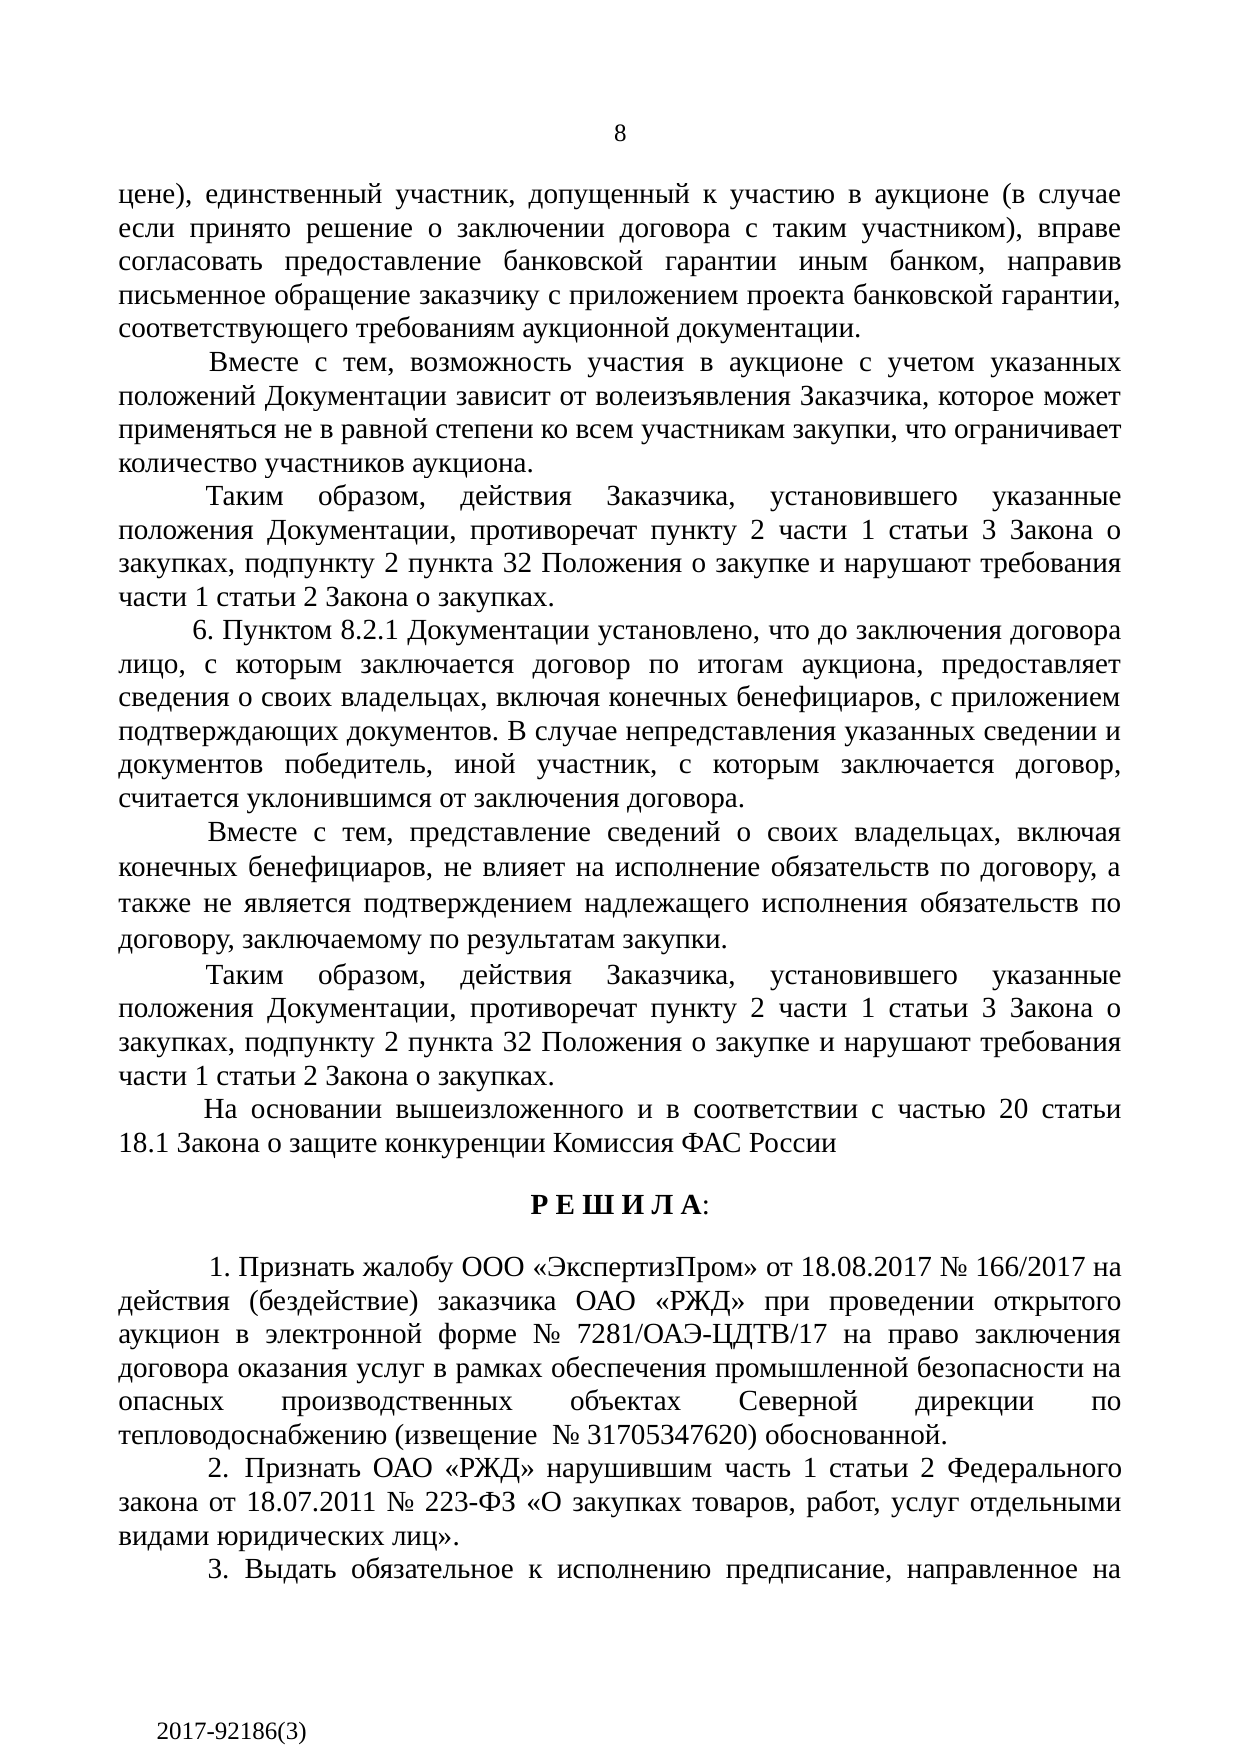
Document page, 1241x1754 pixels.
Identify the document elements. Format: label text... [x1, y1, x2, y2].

text цене), единственный участник, допущенный к участию в аукционе (в случае если принято решение о заключении договора с таким участником), вправе согласовать предоставление банковской гарантии иным банком, направив письменное обращение заказчику с приложением проекта банковской гарантии, соответствующего требованиям аукционной документации. [118, 176, 1122, 344]
list Выдать обязательное к исполнению предписание, направленное на [118, 1551, 1122, 1585]
text Таким образом, действия Заказчика, установившего указанные положения Документации, противоречат пункту 2 части 1 статьи 3 Закона о закупках, подпункту 2 пункта 32 Положения о закупке и нарушают требования части 1 статьи 2 Закона о закупках. [118, 478, 1122, 612]
list 6. Пунктом 8.2.1 Документации установлено, что до заключения договора лицо, с которым заключается договор по итогам аукциона, предоставляет сведения о своих владельцах, включая конечных бенефициаров, с приложением подтверждающих документов. В случае непредставления указанных сведении и документов победитель, иной участник, с которым заключается договор, считается уклонившимся от заключения договора. [118, 612, 1122, 814]
text Р Е Ш И Л А: [118, 1187, 1122, 1221]
text На основании вышеизложенного и в соответствии с частью 20 статьи 18.1 Закона о защите конкуренции Комиссия ФАС России [118, 1091, 1122, 1158]
text Таким образом, действия Заказчика, установившего указанные положения Документации, противоречат пункту 2 части 1 статьи 3 Закона о закупках, подпункту 2 пункта 32 Положения о закупке и нарушают требования части 1 статьи 2 Закона о закупках. [118, 957, 1122, 1091]
list Признать ОАО «РЖД» нарушившим часть 1 статьи 2 Федерального закона от 18.07.2011 № 223-ФЗ «О закупках товаров, работ, услуг отдельными видами юридических лиц». [118, 1451, 1122, 1551]
text Вместе с тем, возможность участия в аукционе с учетом указанных положений Документации зависит от волеизъявления Заказчика, которое может применяться не в равной степени ко всем участникам закупки, что ограничивает количество участников аукциона. [118, 344, 1122, 478]
text 1. Признать жалобу ООО «ЭкспертизПром» от 18.08.2017 № 166/2017 на действия (бездействие) заказчика ОАО «РЖД» при проведении открытого аукцион в электронной форме № 7281/ОАЭ-ЦДТВ/17 на право заключения договора оказания услуг в рамках обеспечения промышленной безопасности на опасных производственных объектах Северной дирекции по тепловодоснабжению (извещение № 31705347620) обоснованной. [118, 1249, 1122, 1451]
text Вместе с тем, представление сведений о своих владельцах, включая конечных бенефициаров, не влияет на исполнение обязательств по договору, а также не является подтверждением надлежащего исполнения обязательств по договору, заключаемому по результатам закупки. [118, 814, 1122, 955]
